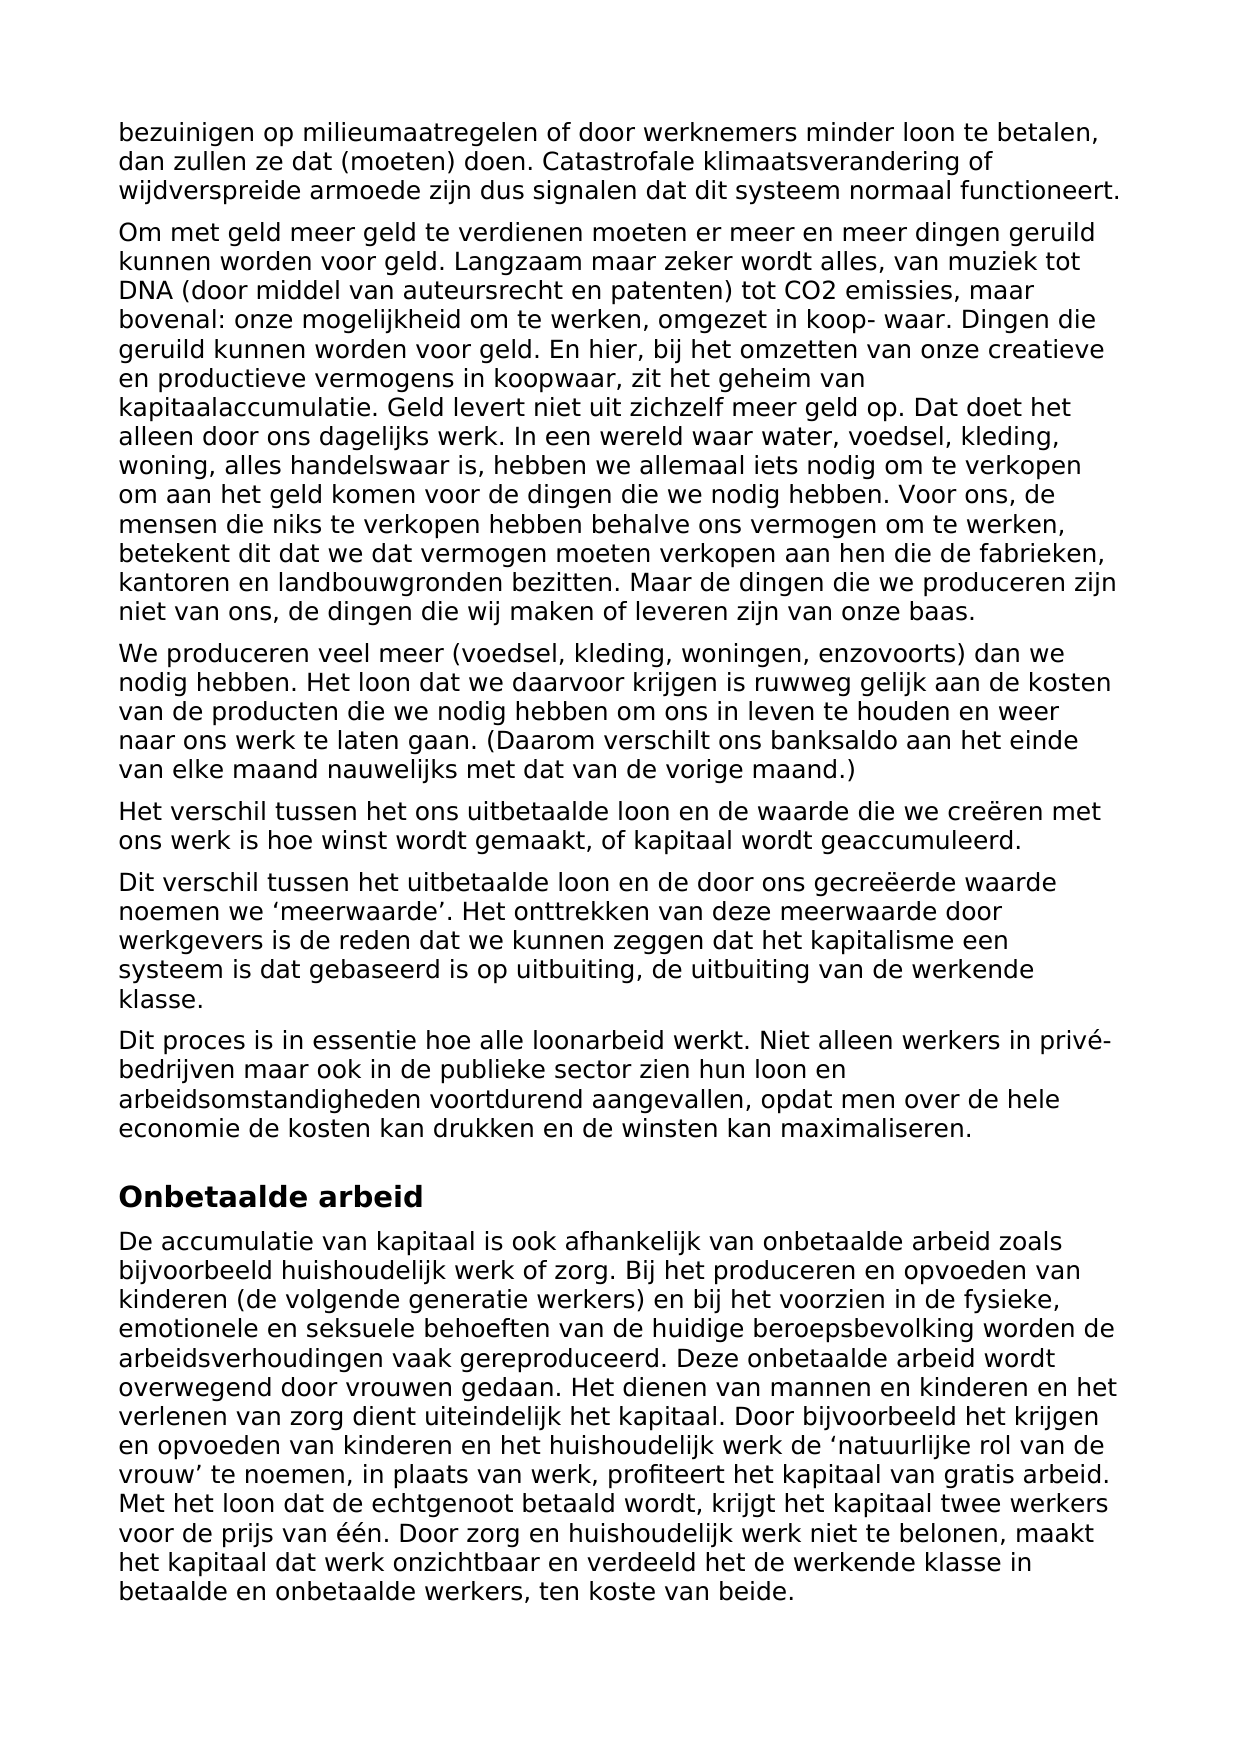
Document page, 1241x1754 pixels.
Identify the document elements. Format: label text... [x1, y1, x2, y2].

text De accumulatie van kapitaal is ook afhankelijk van onbetaalde arbeid zoals bijvoorbeeld huishoudelijk werk of zorg. Bij het produceren en opvoeden van kinderen (de volgende generatie werkers) en bij het voorzien in de fysieke, emotionele en seksuele behoeften van de huidige beroepsbevolking worden de arbeidsverhoudingen vaak gereproduceerd. Deze onbetaalde arbeid wordt overwegend door vrouwen gedaan. Het dienen van mannen en kinderen en het verlenen van zorg dient uiteindelijk het kapitaal. Door bijvoorbeeld het krijgen en opvoeden van kinderen en het huishoudelijk werk de ‘natuurlijke rol van de vrouw’ te noemen, in plaats van werk, profiteert het kapitaal van gratis arbeid. Met het loon dat de echtgenoot betaald wordt, krijgt het kapitaal twee werkers voor de prijs van één. Door zorg en huishoudelijk werk niet te belonen, maakt het kapitaal dat werk onzichtbaar en verdeeld het de werkende klasse in betaalde en onbetaalde werkers, ten koste van beide. [118, 1227, 1122, 1606]
text We produceren veel meer (voedsel, kleding, woningen, enzovoorts) dan we nodig hebben. Het loon dat we daarvoor krijgen is ruwweg gelijk aan de kosten van de producten die we nodig hebben om ons in leven te houden en weer naar ons werk te laten gaan. (Daarom verschilt ons banksaldo aan het einde van elke maand nauwelijks met dat van de vorige maand.) [118, 639, 1122, 785]
text bezuinigen op milieumaatregelen of door werknemers minder loon te betalen, dan zullen ze dat (moeten) doen. Catastrofale klimaatsverandering of wijdverspreide armoede zijn dus signalen dat dit systeem normaal functioneert. [118, 118, 1122, 206]
text Dit verschil tussen het uitbetaalde loon en de door ons gecreëerde waarde noemen we ‘meerwaarde’. Het onttrekken van deze meerwaarde door werkgevers is de reden dat we kunnen zeggen dat het kapitalisme een systeem is dat gebaseerd is op uitbuiting, de uitbuiting van de werkende klasse. [118, 868, 1122, 1014]
text Om met geld meer geld te verdienen moeten er meer en meer dingen geruild kunnen worden voor geld. Langzaam maar zeker wordt alles, van muziek tot DNA (door middel van auteursrecht en patenten) tot CO2 emissies, maar bovenal: onze mogelijkheid om te werken, omgezet in koop- waar. Dingen die geruild kunnen worden voor geld. En hier, bij het omzetten van onze creatieve en productieve vermogens in koopwaar, zit het geheim van kapitaalaccumulatie. Geld levert niet uit zichzelf meer geld op. Dat doet het alleen door ons dagelijks werk. In een wereld waar water, voedsel, kleding, woning, alles handelswaar is, hebben we allemaal iets nodig om te verkopen om aan het geld komen voor de dingen die we nodig hebben. Voor ons, de mensen die niks te verkopen hebben behalve ons vermogen om te werken, betekent dit dat we dat vermogen moeten verkopen aan hen die de fabrieken, kantoren en landbouwgronden bezitten. Maar de dingen die we produceren zijn niet van ons, de dingen die wij maken of leveren zijn van onze baas. [118, 218, 1122, 626]
text Het verschil tussen het ons uitbetaalde loon en de waarde die we creëren met ons werk is hoe winst wordt gemaakt, of kapitaal wordt geaccumuleerd. [118, 797, 1122, 856]
subtitle Onbetaalde arbeid [118, 1181, 1122, 1214]
text Dit proces is in essentie hoe alle loonarbeid werkt. Niet alleen werkers in privé-bedrijven maar ook in de publieke sector zien hun loon en arbeidsomstandigheden voortdurend aangevallen, opdat men over de hele economie de kosten kan drukken en de winsten kan maximaliseren. [118, 1026, 1122, 1143]
